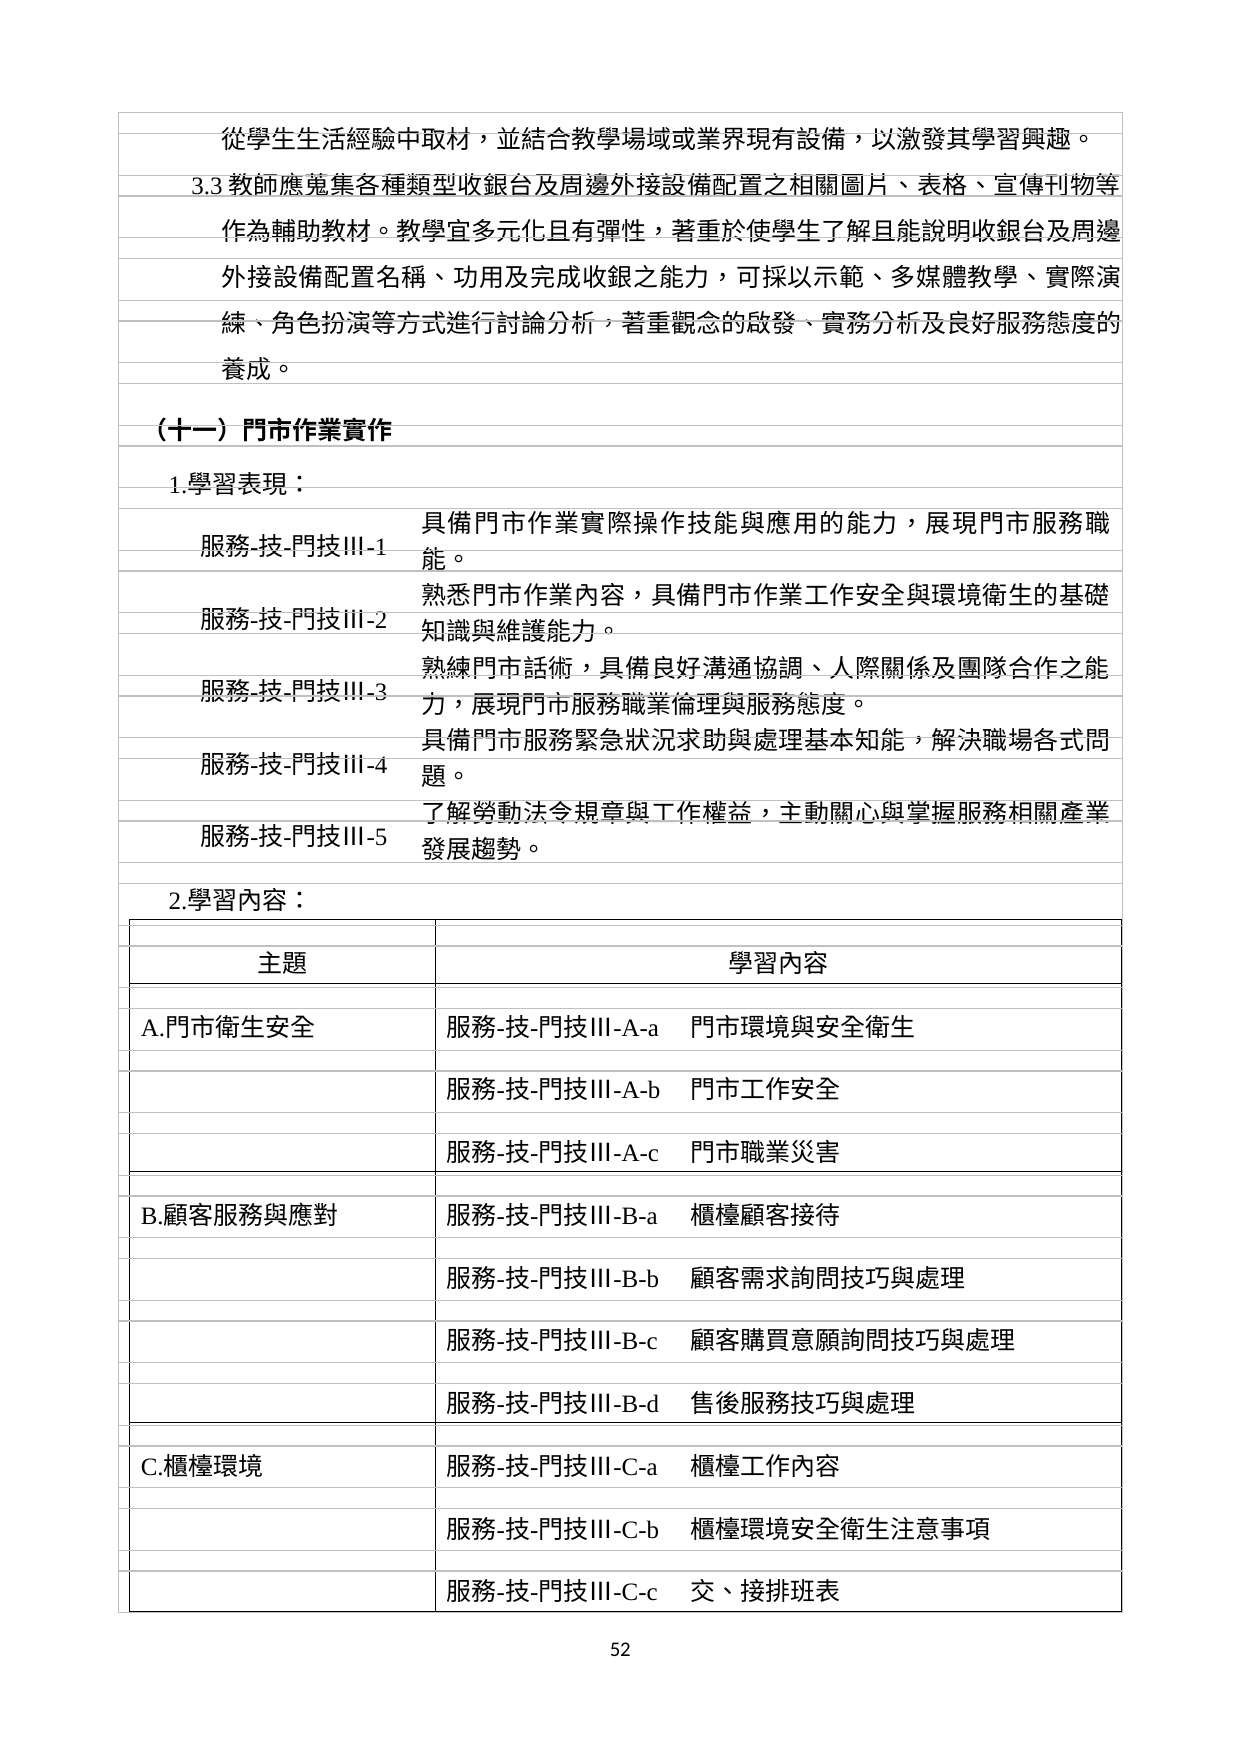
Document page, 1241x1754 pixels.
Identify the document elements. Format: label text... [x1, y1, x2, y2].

table_cell [130, 1238, 435, 1258]
table_cell [679, 1551, 1121, 1570]
table_cell [436, 1051, 679, 1070]
table_cell [130, 1488, 435, 1508]
table_cell C.櫃檯環境 [130, 1447, 435, 1487]
text 1.學習表現： [119, 488, 1122, 503]
table_cell 售後服務技巧與處理 [679, 1384, 1121, 1422]
table_cell 熟悉門市作業內容，具備門市作業工作安全與環境衛生的基礎知識與維護能力。 [410, 576, 1122, 612]
table_cell 熟悉門市作業內容，具備門市作業工作安全與環境衛生的基礎知識與維護能力。 [410, 634, 1122, 648]
table_cell B.顧客服務與應對 [130, 1197, 435, 1237]
table_cell [189, 793, 410, 800]
table_header 學習內容 [436, 947, 1121, 982]
table_cell [130, 1259, 435, 1300]
table_header 能。 [410, 551, 1122, 570]
table_cell [189, 634, 410, 648]
table_cell 櫃檯環境安全衛生注意事項 [679, 1509, 1121, 1550]
table_cell [130, 1426, 435, 1445]
table_cell [130, 1176, 435, 1195]
table_cell 服務-技-門技Ⅲ-A-a [436, 1009, 679, 1050]
table_header [436, 920, 1121, 925]
table_cell 服務-技-門技Ⅲ-3 [189, 697, 410, 721]
table_cell 顧客需求詢問技巧與處理 [679, 1259, 1121, 1300]
table_cell [130, 1072, 435, 1112]
text 3.2教師應兼顧學生實際生活與職場需求，編選適合學生能力與程度之教材，盡可能從學生生活經驗中取材，並結合教學場域或業界現有設備，以激發其學習興趣。 [191, 134, 1122, 158]
table_header 服務-技-門技Ⅲ-1 [189, 503, 410, 508]
table_cell 了解勞動法令規章與工作權益，主動關心與掌握服務相關產業發展趨勢。 [410, 793, 1122, 800]
table_cell [130, 1051, 435, 1070]
table_cell [679, 1113, 1121, 1133]
table_cell [436, 1238, 679, 1258]
table_cell [679, 1301, 1121, 1320]
table_header [130, 920, 435, 925]
table_header 主題 [130, 947, 435, 982]
table_cell [130, 1572, 435, 1611]
table_cell [679, 1488, 1121, 1508]
table_cell 顧客購買意願詢問技巧與處理 [679, 1322, 1121, 1362]
table_cell [679, 1051, 1121, 1070]
table_cell 服務-技-門技Ⅲ-B-a [436, 1197, 679, 1237]
table_cell [679, 1363, 1121, 1383]
text [119, 873, 1122, 883]
text 3.3教師應蒐集各種類型收銀台及周邊外接設備配置之相關圖片、表格、宣傳刊物等作為輔助教材。教學宜多元化且有彈性，著重於使學生了解且能說明收銀台及周邊外接設備配置名稱、功用及完成收銀之能力，可採以示範、多媒體教學、實際演練、角色扮演等方式進行討論分析，著重觀念的啟發、實務分析及良好服務態度的養成。 [191, 301, 1122, 320]
table_cell [130, 1363, 435, 1383]
table_cell [679, 1176, 1121, 1195]
table_cell 服務-技-門技Ⅲ-2 [189, 613, 410, 633]
table_cell 了解勞動法令規章與工作權益，主動關心與掌握服務相關產業發展趨勢。 [715, 801, 791, 820]
table_cell 服務-技-門技Ⅲ-B-c [436, 1322, 679, 1362]
table_cell [189, 576, 410, 612]
subtitle （十一）門市作業實作 [143, 426, 1122, 445]
table_cell 櫃檯顧客接待 [679, 1197, 1121, 1237]
table_cell 熟悉門市作業內容，具備門市作業工作安全與環境衛生的基礎知識與維護能力。 [410, 613, 1122, 633]
table_cell 具備門市服務緊急狀況求助與處理基本知能，解決職場各式問題。 [410, 738, 1122, 758]
text 3.3教師應蒐集各種類型收銀台及周邊外接設備配置之相關圖片、表格、宣傳刊物等作為輔助教材。教學宜多元化且有彈性，著重於使學生了解且能說明收銀台及周邊外接設備配置名稱、功用及完成收銀之能力，可採以示範、多媒體教學、實際演練、角色扮演等方式進行討論分析，著重觀念的啟發、實務分析及良好服務態度的養成。 [191, 322, 1122, 362]
table_cell 服務-技-門技Ⅲ-5 [189, 822, 410, 862]
table_cell 了解勞動法令規章與工作權益，主動關心與掌握服務相關產業發展趨勢。 [410, 822, 1122, 862]
table_cell 門市工作安全 [679, 1072, 1121, 1112]
table_cell 服務-技-門技Ⅲ-4 [189, 721, 410, 737]
table_cell [679, 1238, 1121, 1258]
table_header [410, 503, 1122, 508]
table_cell [679, 1426, 1121, 1445]
table_header [130, 926, 435, 945]
table_cell [130, 1134, 435, 1171]
table_cell 了解勞動法令規章與工作權益，主動關心與掌握服務相關產業發展趨勢。 [822, 801, 888, 820]
table_cell [130, 1384, 435, 1422]
table_cell 服務-技-門技Ⅲ-3 [189, 676, 410, 695]
table_header 具備門市作業實際操作技能與應用的能力，展現門市服務職 [410, 509, 1122, 550]
table_cell [436, 1301, 679, 1320]
table_cell [130, 988, 435, 1008]
table_cell 熟練門市話術，具備良好溝通協調、人際關係及團隊合作之能力，展現門市服務職業倫理與服務態度。 [410, 676, 1122, 695]
table_cell 服務-技-門技Ⅲ-B-b [436, 1259, 679, 1300]
table_cell 服務-技-門技Ⅲ-B-d [436, 1384, 679, 1422]
table_cell 熟練門市話術，具備良好溝通協調、人際關係及團隊合作之能力，展現門市服務職業倫理與服務態度。 [410, 697, 1122, 721]
table_cell 交、接排班表 [679, 1572, 1121, 1611]
table_cell 服務-技-門技Ⅲ-4 [189, 759, 410, 793]
text 3.3教師應蒐集各種類型收銀台及周邊外接設備配置之相關圖片、表格、宣傳刊物等作為輔助教材。教學宜多元化且有彈性，著重於使學生了解且能說明收銀台及周邊外接設備配置名稱、功用及完成收銀之能力，可採以示範、多媒體教學、實際演練、角色扮演等方式進行討論分析，著重觀念的啟發、實務分析及良好服務態度的養成。 [191, 197, 1122, 237]
table_cell A.門市衛生安全 [130, 1009, 435, 1050]
table_cell [130, 1301, 435, 1320]
table_cell 服務-技-門技Ⅲ-C-c [436, 1572, 679, 1611]
table_cell 了解勞動法令規章與工作權益，主動關心與掌握服務相關產業發展趨勢。 [410, 801, 451, 820]
subtitle （十一）門市作業實作 [143, 387, 1122, 425]
table_cell 服務-技-門技Ⅲ-3 [189, 648, 410, 675]
table_cell 門市職業災害 [679, 1134, 1121, 1171]
table_cell 服務-技-門技Ⅲ-C-b [436, 1509, 679, 1550]
table_cell [436, 1488, 679, 1508]
table_header 服務-技-門技Ⅲ-1 [189, 551, 410, 570]
table_cell [436, 1363, 679, 1383]
table_cell 熟練門市話術，具備良好溝通協調、人際關係及團隊合作之能力，展現門市服務職業倫理與服務態度。 [410, 648, 1122, 675]
table_cell [436, 988, 679, 1008]
table_header 服務-技-門技Ⅲ-1 [189, 572, 410, 576]
table_cell 了解勞動法令規章與工作權益，主動關心與掌握服務相關產業發展趨勢。 [937, 801, 998, 820]
text 3.3教師應蒐集各種類型收銀台及周邊外接設備配置之相關圖片、表格、宣傳刊物等作為輔助教材。教學宜多元化且有彈性，著重於使學生了解且能說明收銀台及周邊外接設備配置名稱、功用及完成收銀之能力，可採以示範、多媒體教學、實際演練、角色扮演等方式進行討論分析，著重觀念的啟發、實務分析及良好服務態度的養成。 [191, 259, 1122, 300]
table_cell 了解勞動法令規章與工作權益，主動關心與掌握服務相關產業發展趨勢。 [536, 801, 579, 820]
table_cell [130, 1113, 435, 1133]
table_cell 了解勞動法令規章與工作權益，主動關心與掌握服務相關產業發展趨勢。 [1015, 801, 1071, 820]
table_cell [189, 801, 410, 820]
table_cell 了解勞動法令規章與工作權益，主動關心與掌握服務相關產業發展趨勢。 [889, 801, 935, 820]
table_cell 服務-技-門技Ⅲ-A-b [436, 1072, 679, 1112]
text 3.2教師應兼顧學生實際生活與職場需求，編選適合學生能力與程度之教材，盡可能從學生生活經驗中取材，並結合教學場域或業界現有設備，以激發其學習興趣。 [191, 113, 1122, 133]
table_cell 了解勞動法令規章與工作權益，主動關心與掌握服務相關產業發展趨勢。 [634, 801, 683, 820]
table_cell [130, 1551, 435, 1570]
table_cell 服務-技-門技Ⅲ-4 [189, 738, 410, 758]
table_cell 具備門市服務緊急狀況求助與處理基本知能，解決職場各式問題。 [410, 721, 1122, 737]
table_cell [436, 1551, 679, 1570]
table_cell 服務-技-門技Ⅲ-A-c [436, 1134, 679, 1171]
text 3.3教師應蒐集各種類型收銀台及周邊外接設備配置之相關圖片、表格、宣傳刊物等作為輔助教材。教學宜多元化且有彈性，著重於使學生了解且能說明收銀台及周邊外接設備配置名稱、功用及完成收銀之能力，可採以示範、多媒體教學、實際演練、角色扮演等方式進行討論分析，著重觀念的啟發、實務分析及良好服務態度的養成。 [191, 238, 1122, 258]
table_cell 服務-技-門技Ⅲ-C-a [436, 1447, 679, 1487]
table_cell [130, 1509, 435, 1550]
text 1.學習表現： [119, 457, 1122, 487]
table_header [436, 926, 1121, 945]
table_cell [436, 1426, 679, 1445]
table_cell [130, 1322, 435, 1362]
table_cell 了解勞動法令規章與工作權益，主動關心與掌握服務相關產業發展趨勢。 [581, 801, 633, 820]
text 2.學習內容： [119, 884, 1122, 919]
table_cell 具備門市服務緊急狀況求助與處理基本知能，解決職場各式問題。 [410, 759, 1122, 793]
table_cell 門市環境與安全衛生 [679, 1009, 1121, 1050]
table_header 服務-技-門技Ⅲ-1 [189, 509, 410, 550]
table_cell [679, 988, 1121, 1008]
table_cell [436, 1113, 679, 1133]
table_cell 櫃檯工作內容 [679, 1447, 1121, 1487]
table_cell [436, 1176, 679, 1195]
text 3.3教師應蒐集各種類型收銀台及周邊外接設備配置之相關圖片、表格、宣傳刊物等作為輔助教材。教學宜多元化且有彈性，著重於使學生了解且能說明收銀台及周邊外接設備配置名稱、功用及完成收銀之能力，可採以示範、多媒體教學、實際演練、角色扮演等方式進行討論分析，著重觀念的啟發、實務分析及良好服務態度的養成。 [191, 363, 1122, 383]
text 3.3教師應蒐集各種類型收銀台及周邊外接設備配置之相關圖片、表格、宣傳刊物等作為輔助教材。教學宜多元化且有彈性，著重於使學生了解且能說明收銀台及周邊外接設備配置名稱、功用及完成收銀之能力，可採以示範、多媒體教學、實際演練、角色扮演等方式進行討論分析，著重觀念的啟發、實務分析及良好服務態度的養成。 [191, 158, 1122, 175]
table_header [410, 572, 1122, 576]
